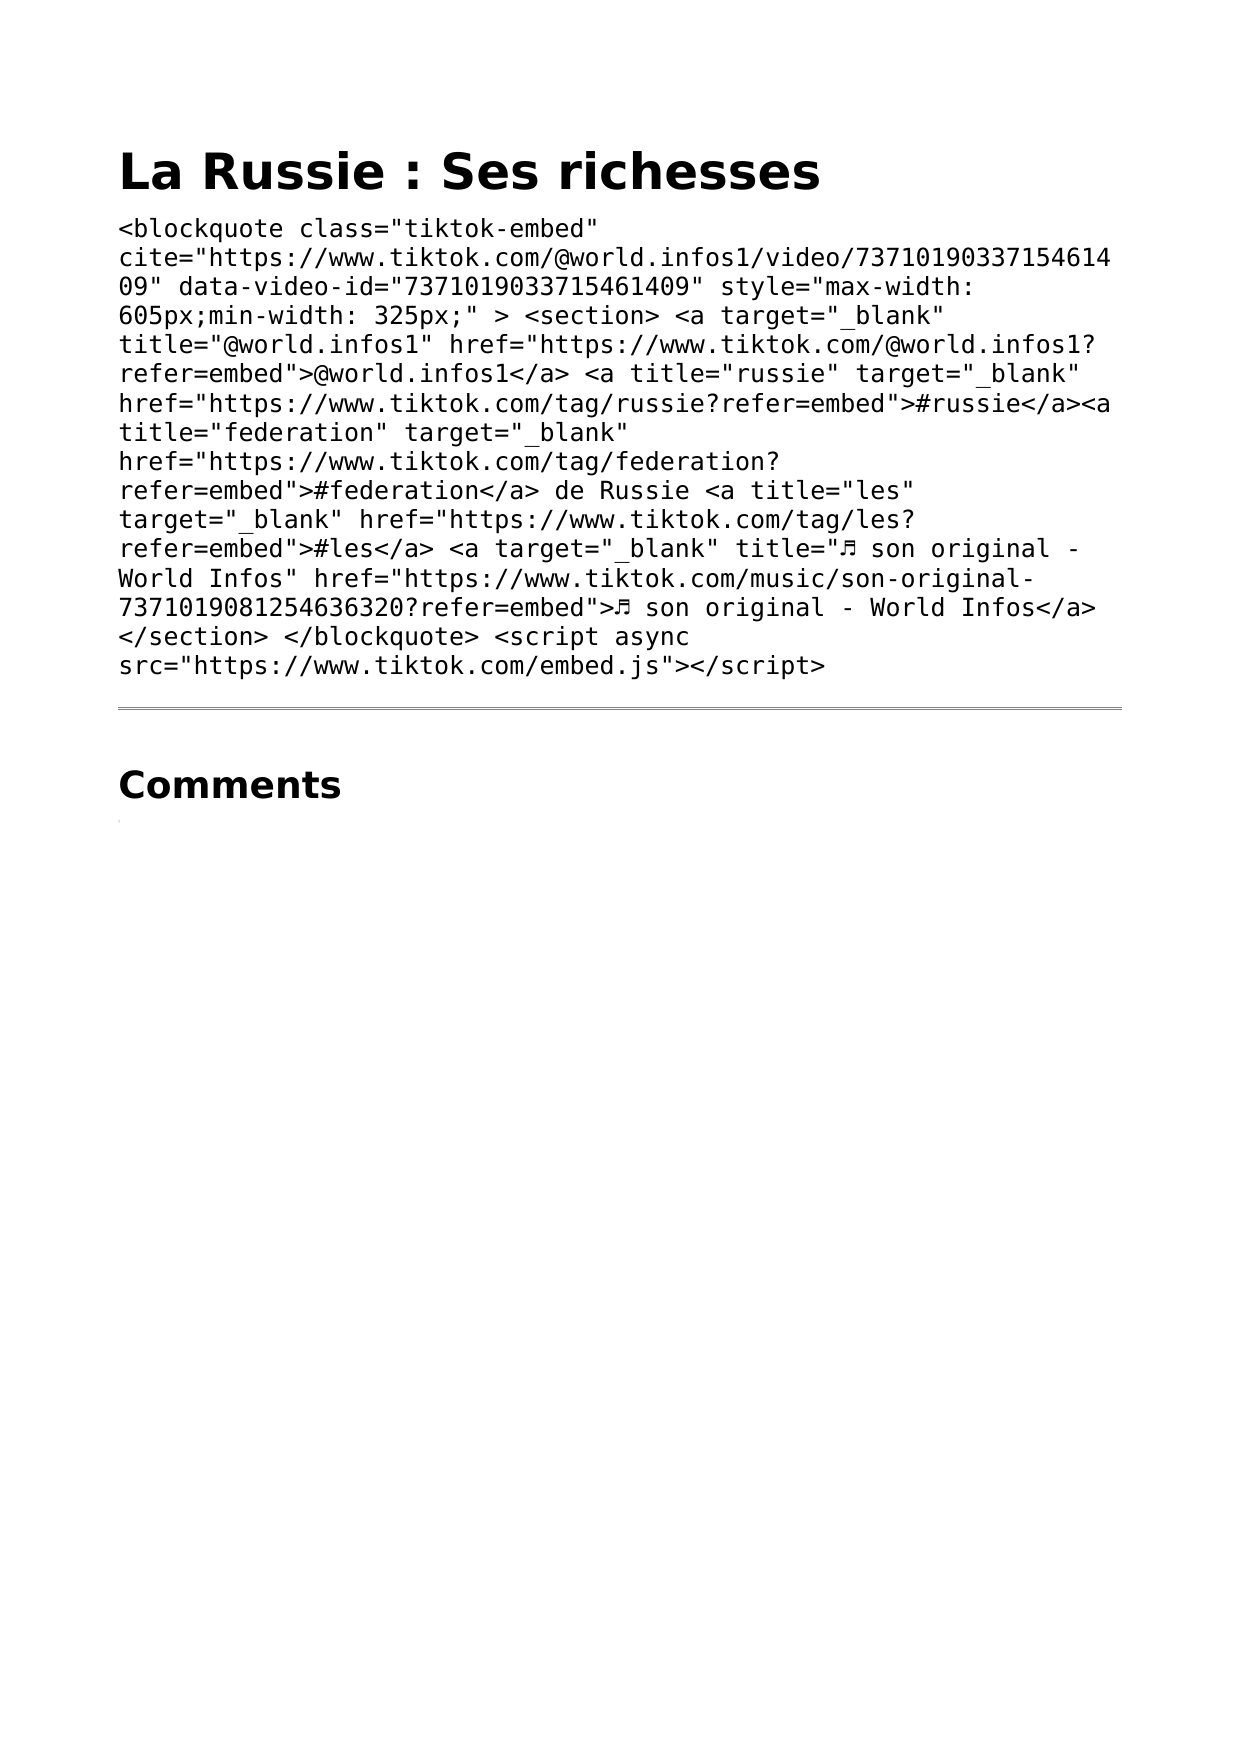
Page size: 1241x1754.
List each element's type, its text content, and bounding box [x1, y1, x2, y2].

subtitle Comments [118, 764, 1122, 807]
subtitle La Russie : Ses richesses [118, 143, 1122, 201]
text <blockquote class="tiktok-embed" cite="https://www.tiktok.com/@world.infos1/video/7371019033715461409" data-video-id="7371019033715461409" style="max-width: 605px;min-width: 325px;" > <section> <a target="_blank" title="@world.infos1" href="https://www.tiktok.com/@world.infos1?refer=embed">@world.infos1</a> <a title="russie" target="_blank" href="https://www.tiktok.com/tag/russie?refer=embed">#russie</a><a title="federation" target="_blank" href="https://www.tiktok.com/tag/federation?refer=embed">#federation</a> de Russie <a title="les" target="_blank" href="https://www.tiktok.com/tag/les?refer=embed">#les</a> <a target="_blank" title="♬ son original - World Infos" href="https://www.tiktok.com/music/son-original-7371019081254636320?refer=embed">♬ son original - World Infos</a> </section> </blockquote> <script async src="https://www.tiktok.com/embed.js"></script> [118, 214, 1122, 681]
